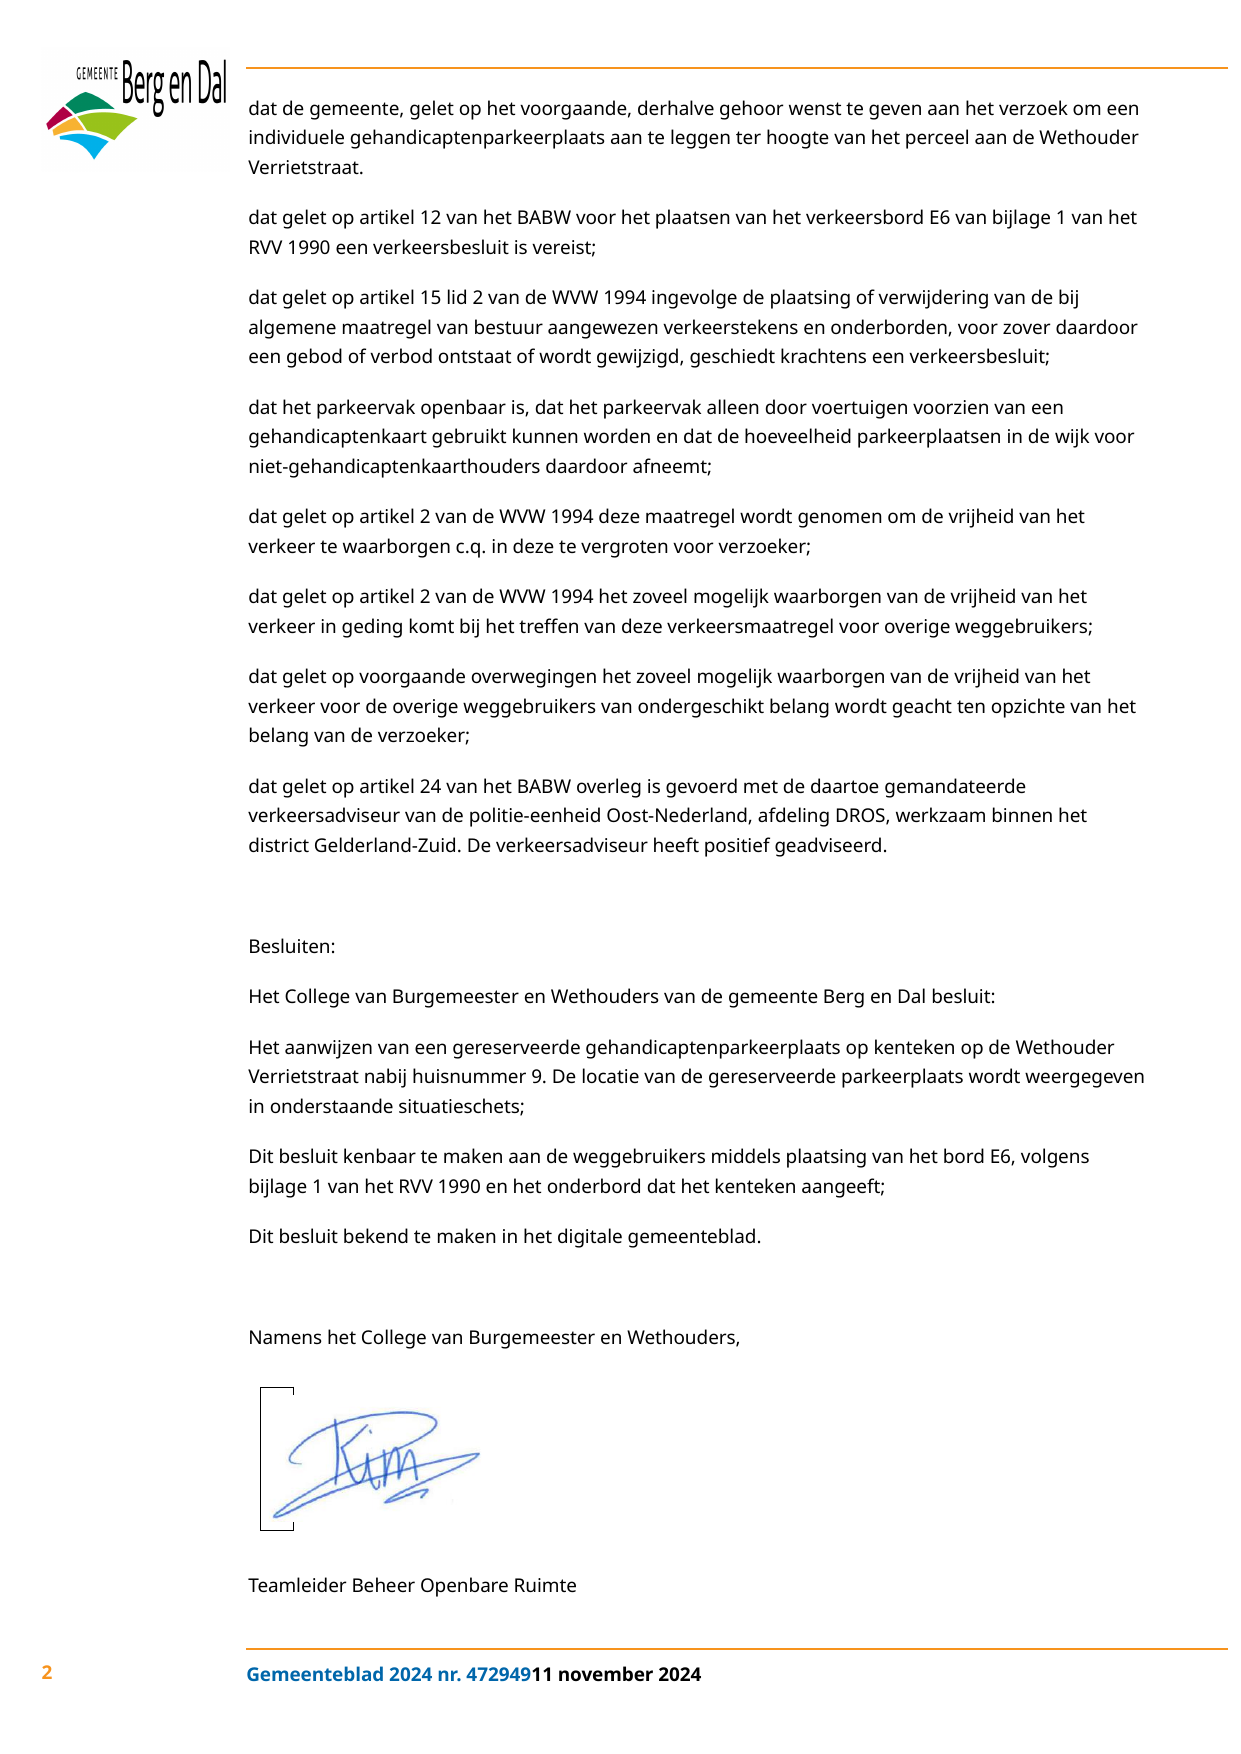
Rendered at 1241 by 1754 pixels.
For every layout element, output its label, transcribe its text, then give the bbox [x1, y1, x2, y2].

text dat gelet op artikel 2 van de WVW 1994 deze maatregel wordt genomen om de vrijheid van het verkeer te waarborgen c.q. in deze te vergroten voor verzoeker; [248, 503, 1152, 559]
text dat gelet op artikel 12 van het BABW voor het plaatsen van het verkeersbord E6 van bijlage 1 van het RVV 1990 een verkeersbesluit is vereist; [248, 204, 1152, 260]
text Het aanwijzen van een gereserveerde gehandicaptenparkeerplaats op kenteken op de Wethouder Verrietstraat nabij huisnummer 9. De locatie van de gereserveerde parkeerplaats wordt weergegeven in onderstaande situatieschets; [248, 1034, 1152, 1119]
picture [41, 47, 231, 172]
text dat de gemeente, gelet op het voorgaande, derhalve gehoor wenst te geven aan het verzoek om een individuele gehandicaptenparkeerplaats aan te leggen ter hoogte van het perceel aan de Wethouder Verrietstraat. [248, 95, 1152, 180]
text Dit besluit bekend te maken in het digitale gemeenteblad. [248, 1223, 1152, 1249]
text Teamleider Beheer Openbare Ruimte [248, 1573, 1152, 1598]
text dat gelet op artikel 2 van de WVW 1994 het zoveel mogelijk waarborgen van de vrijheid van het verkeer in geding komt bij het treffen van deze verkeersmaatregel voor overige weggebruikers; [248, 583, 1152, 639]
text dat gelet op voorgaande overwegingen het zoveel mogelijk waarborgen van de vrijheid van het verkeer voor de overige weggebruikers van ondergeschikt belang wordt geacht ten opzichte van het belang van de verzoeker; [248, 663, 1152, 748]
text dat gelet op artikel 15 lid 2 van de WVW 1994 ingevolge de plaatsing of verwijdering van de bij algemene maatregel van bestuur aangewezen verkeerstekens en onderborden, voor zover daardoor een gebod of verbod ontstaat of wordt gewijzigd, geschiedt krachtens een verkeersbesluit; [248, 284, 1152, 369]
text Namens het College van Burgemeester en Wethouders, [248, 1324, 1152, 1350]
text Dit besluit kenbaar te maken aan de weggebruikers middels plaatsing van het bord E6, volgens bijlage 1 van het RVV 1990 en het onderbord dat het kenteken aangeeft; [248, 1143, 1152, 1199]
text Besluiten: [248, 933, 1152, 959]
picture [268, 1395, 482, 1522]
text dat het parkeervak openbaar is, dat het parkeervak alleen door voertuigen voorzien van een gehandicaptenkaart gebruikt kunnen worden en dat de hoeveelheid parkeerplaatsen in de wijk voor niet-gehandicaptenkaarthouders daardoor afneemt; [248, 394, 1152, 479]
text Het College van Burgemeester en Wethouders van de gemeente Berg en Dal besluit: [248, 983, 1152, 1009]
text dat gelet op artikel 24 van het BABW overleg is gevoerd met de daartoe gemandateerde verkeersadviseur van de politie-eenheid Oost-Nederland, afdeling DROS, werkzaam binnen het district Gelderland-Zuid. De verkeersadviseur heeft positief geadviseerd. [248, 773, 1152, 858]
